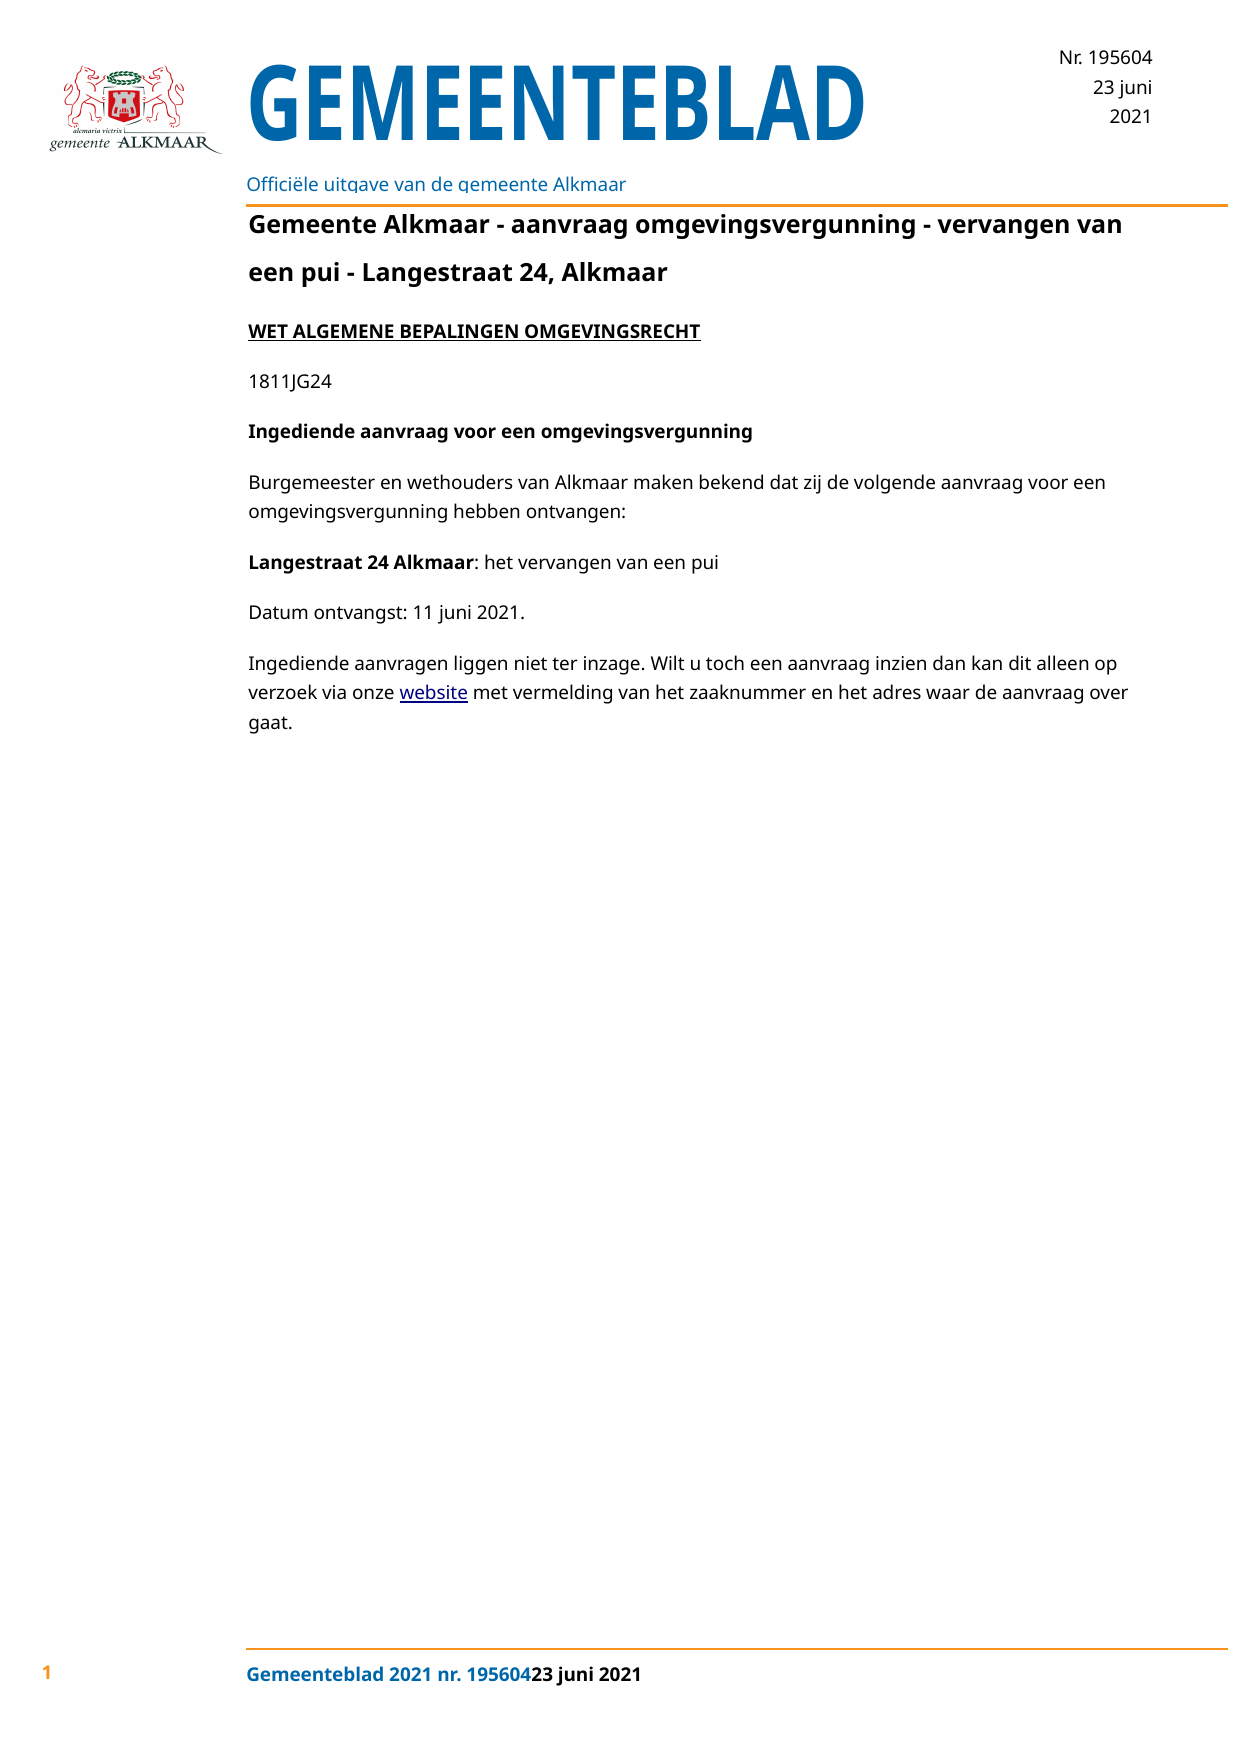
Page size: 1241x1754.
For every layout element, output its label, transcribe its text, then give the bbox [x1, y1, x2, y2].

text Langestraat 24 Alkmaar: het vervangen van een pui [248, 549, 1152, 575]
text WET ALGEMENE BEPALINGEN OMGEVINGSRECHT [248, 318, 1152, 344]
picture [41, 47, 231, 172]
text 1811JG24 [248, 368, 1152, 394]
text Gemeente Alkmaar - aanvraag omgevingsvergunning - vervangen van een pui - Langestraat 24, Alkmaar [248, 207, 1152, 288]
text Ingediende aanvragen liggen niet ter inzage. Wilt u toch een aanvraag inzien dan kan dit alleen op verzoek via onze website met vermelding van het zaaknummer en het adres waar de aanvraag over gaat. [248, 650, 1152, 735]
text Ingediende aanvraag voor een omgevingsvergunning [248, 419, 1152, 444]
text Burgemeester en wethouders van Alkmaar maken bekend dat zij de volgende aanvraag voor een omgevingsvergunning hebben ontvangen: [248, 469, 1152, 524]
text Datum ontvangst: 11 juni 2021. [248, 599, 1152, 625]
